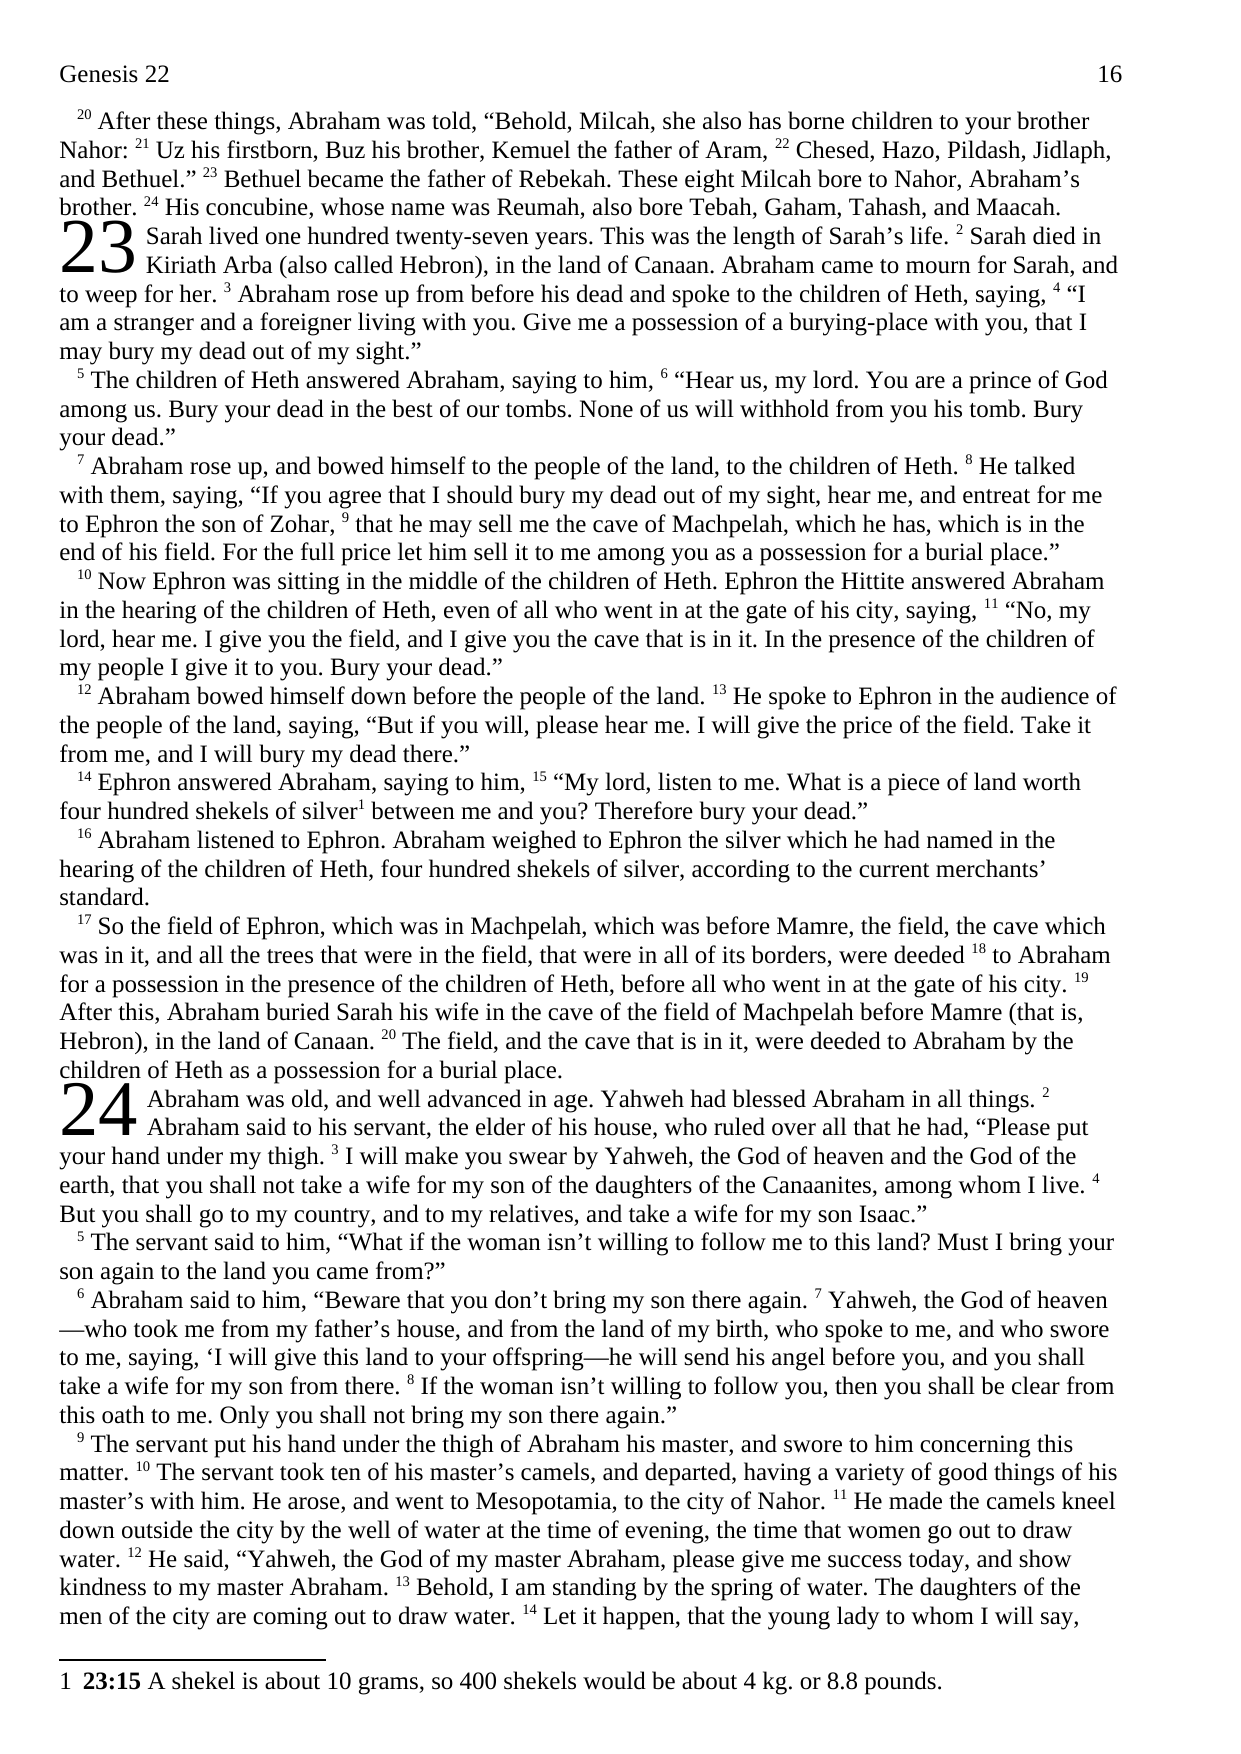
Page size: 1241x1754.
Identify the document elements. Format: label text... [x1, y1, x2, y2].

text 23:15 A shekel is about 10 grams, so 400 shekels would be about 4 kg. or 8.8 pounds. [59, 1666, 1122, 1695]
text 14 Ephron answered Abraham, saying to him, 15 “My lord, listen to me. What is a piece of land worth four hundred shekels of silver between me and you? Therefore bury your dead.” [59, 767, 1122, 825]
text 6 Abraham said to him, “Beware that you don’t bring my son there again. 7 Yahweh, the God of heaven—who took me from my father’s house, and from the land of my birth, who spoke to me, and who swore to me, saying, ‘I will give this land to your offspring—he will send his angel before you, and you shall take a wife for my son from there. 8 If the woman isn’t willing to follow you, then you shall be clear from this oath to me. Only you shall not bring my son there again.” [59, 1285, 1122, 1429]
text 17 So the field of Ephron, which was in Machpelah, which was before Mamre, the field, the cave which was in it, and all the trees that were in the field, that were in all of its borders, were deeded 18 to Abraham for a possession in the presence of the children of Heth, before all who went in at the gate of his city. 19 After this, Abraham buried Sarah his wife in the cave of the field of Machpelah before Mamre (that is, Hebron), in the land of Canaan. 20 The field, and the cave that is in it, were deeded to Abraham by the children of Heth as a possession for a burial place. [59, 911, 1122, 1084]
text 24Abraham was old, and well advanced in age. Yahweh had blessed Abraham in all things. 2 Abraham said to his servant, the elder of his house, who ruled over all that he had, “Please put your hand under my thigh. 3 I will make you swear by Yahweh, the God of heaven and the God of the earth, that you shall not take a wife for my son of the daughters of the Canaanites, among whom I live. 4 But you shall go to my country, and to my relatives, and take a wife for my son Isaac.” [59, 1084, 1122, 1227]
text 9 The servant put his hand under the thigh of Abraham his master, and swore to him concerning this matter. 10 The servant took ten of his master’s camels, and departed, having a variety of good things of his master’s with him. He arose, and went to Mesopotamia, to the city of Nahor. 11 He made the camels kneel down outside the city by the well of water at the time of evening, the time that women go out to draw water. 12 He said, “Yahweh, the God of my master Abraham, please give me success today, and show kindness to my master Abraham. 13 Behold, I am standing by the spring of water. The daughters of the men of the city are coming out to draw water. 14 Let it happen, that the young lady to whom I will say, [59, 1429, 1122, 1630]
text 20 After these things, Abraham was told, “Behold, Milcah, she also has borne children to your brother Nahor: 21 Uz his firstborn, Buz his brother, Kemuel the father of Aram, 22 Chesed, Hazo, Pildash, Jidlaph, and Bethuel.” 23 Bethuel became the father of Rebekah. These eight Milcah bore to Nahor, Abraham’s brother. 24 His concubine, whose name was Reumah, also bore Tebah, Gaham, Tahash, and Maacah. [59, 106, 1122, 221]
text 12 Abraham bowed himself down before the people of the land. 13 He spoke to Ephron in the audience of the people of the land, saying, “But if you will, please hear me. I will give the price of the field. Take it from me, and I will bury my dead there.” [59, 681, 1122, 767]
text 23Sarah lived one hundred twenty-seven years. This was the length of Sarah’s life. 2 Sarah died in Kiriath Arba (also called Hebron), in the land of Canaan. Abraham came to mourn for Sarah, and to weep for her. 3 Abraham rose up from before his dead and spoke to the children of Heth, saying, 4 “I am a stranger and a foreigner living with you. Give me a possession of a burying-place with you, that I may bury my dead out of my sight.” [59, 221, 1122, 365]
text 5 The children of Heth answered Abraham, saying to him, 6 “Hear us, my lord. You are a prince of God among us. Bury your dead in the best of our tombs. None of us will withhold from you his tomb. Bury your dead.” [59, 365, 1122, 451]
text 16 Abraham listened to Ephron. Abraham weighed to Ephron the silver which he had named in the hearing of the children of Heth, four hundred shekels of silver, according to the current merchants’ standard. [59, 825, 1122, 911]
text 5 The servant said to him, “What if the woman isn’t willing to follow me to this land? Must I bring your son again to the land you came from?” [59, 1227, 1122, 1285]
text 7 Abraham rose up, and bowed himself to the people of the land, to the children of Heth. 8 He talked with them, saying, “If you agree that I should bury my dead out of my sight, hear me, and entreat for me to Ephron the son of Zohar, 9 that he may sell me the cave of Machpelah, which he has, which is in the end of his field. For the full price let him sell it to me among you as a possession for a burial place.” [59, 451, 1122, 566]
text 10 Now Ephron was sitting in the middle of the children of Heth. Ephron the Hittite answered Abraham in the hearing of the children of Heth, even of all who went in at the gate of his city, saying, 11 “No, my lord, hear me. I give you the field, and I give you the cave that is in it. In the presence of the children of my people I give it to you. Bury your dead.” [59, 566, 1122, 681]
